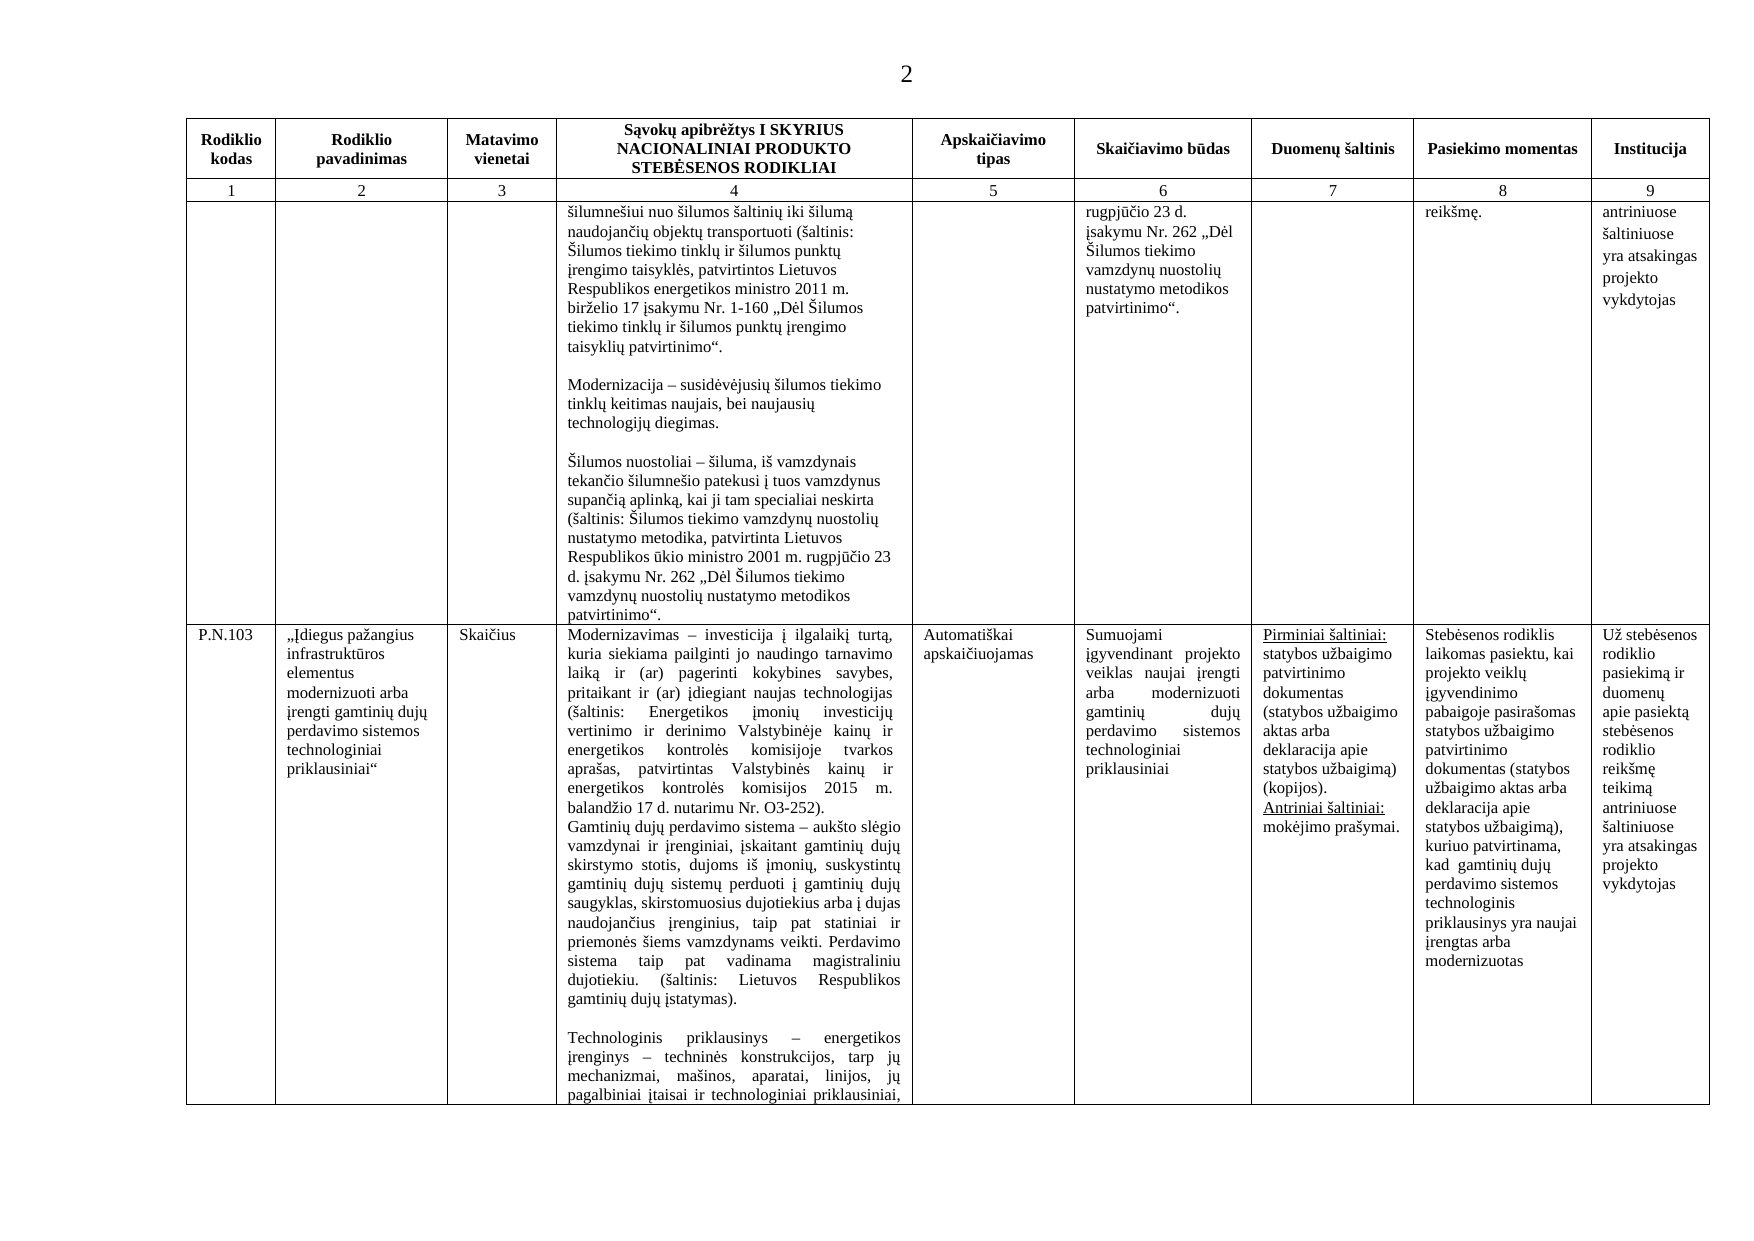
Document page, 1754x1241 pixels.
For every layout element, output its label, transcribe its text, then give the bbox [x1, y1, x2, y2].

table_cell 7 [1252, 179, 1413, 201]
table_cell 9 [1592, 179, 1709, 201]
table_cell 3 [448, 179, 556, 201]
table_cell P.N.103 [187, 625, 275, 1104]
table_cell Automatiškai apskaičiuojamas [913, 625, 1074, 1104]
table_cell Skaičius [448, 625, 556, 1104]
table_cell Pirminiai šaltiniai: statybos užbaigimo patvirtinimo dokumentas (statybos užbaigimo aktas arba deklaracija apie statybos užbaigimą) (kopijos). Antriniai šaltiniai: mokėjimo prašymai. [1252, 625, 1413, 1104]
table_header Duomenų šaltinis [1252, 119, 1413, 178]
table_cell Modernizavimas – investicija į ilgalaikį turtą, kuria siekiama pailginti jo naudingo tarnavimo laiką ir (ar) pagerinti kokybines savybes, pritaikant ir (ar) įdiegiant naujas technologijas (šaltinis: Energetikos įmonių investicijų vertinimo ir derinimo Valstybinėje kainų ir energetikos kontrolės komisijoje tvarkos aprašas, patvirtintas Valstybinės kainų ir energetikos kontrolės komisijos 2015 m. balandžio 17 d. nutarimu Nr. O3-252). Gamtinių dujų perdavimo sistema – aukšto slėgio vamzdynai ir įrenginiai, įskaitant gamtinių dujų skirstymo stotis, dujoms iš įmonių, suskystintų gamtinių dujų sistemų perduoti į gamtinių dujų saugyklas, skirstomuosius dujotiekius arba į dujas naudojančius įrenginius, taip pat statiniai ir priemonės šiems vamzdynams veikti. Perdavimo sistema taip pat vadinama magistraliniu dujotiekiu. (šaltinis: Lietuvos Respublikos gamtinių dujų įstatymas). Technologinis priklausinys – energetikos įrenginys – techninės konstrukcijos, tarp jų mechanizmai, mašinos, aparatai, linijos, jų pagalbiniai įtaisai ir technologiniai priklausiniai, [557, 625, 912, 1104]
table_header Skaičiavimo būdas [1075, 119, 1251, 178]
table_cell šilumnešiui nuo šilumos šaltinių iki šilumą naudojančių objektų transportuoti (šaltinis: Šilumos tiekimo tinklų ir šilumos punktų įrengimo taisyklės, patvirtintos Lietuvos Respublikos energetikos ministro 2011 m. birželio 17 įsakymu Nr. 1-160 „Dėl Šilumos tiekimo tinklų ir šilumos punktų įrengimo taisyklių patvirtinimo“. Modernizacija – susidėvėjusių šilumos tiekimo tinklų keitimas naujais, bei naujausių technologijų diegimas. Šilumos nuostoliai – šiluma, iš vamzdynais tekančio šilumnešio patekusi į tuos vamzdynus supančią aplinką, kai ji tam specialiai neskirta (šaltinis: Šilumos tiekimo vamzdynų nuostolių nustatymo metodika, patvirtinta Lietuvos Respublikos ūkio ministro 2001 m. rugpjūčio 23 d. įsakymu Nr. 262 „Dėl Šilumos tiekimo vamzdynų nuostolių nustatymo metodikos patvirtinimo“. [557, 202, 912, 624]
table_header Matavimo vienetai [448, 119, 556, 178]
table_cell rugpjūčio 23 d. įsakymu Nr. 262 „Dėl Šilumos tiekimo vamzdynų nuostolių nustatymo metodikos patvirtinimo“. [1075, 202, 1251, 624]
table_cell 4 [557, 179, 912, 201]
table_header Apskaičiavimo tipas [913, 119, 1074, 178]
table_cell 2 [276, 179, 447, 201]
table_header Rodiklio kodas [187, 119, 275, 178]
table_cell [448, 202, 556, 624]
table_cell reikšmę. [1414, 202, 1591, 624]
table_cell 6 [1075, 179, 1251, 201]
table_cell 5 [913, 179, 1074, 201]
table_cell [1252, 202, 1413, 624]
table_cell 1 [187, 179, 275, 201]
table_header Institucija [1592, 119, 1709, 178]
table_cell Sumuojami įgyvendinant projekto veiklas naujai įrengti arba modernizuoti gamtinių dujų perdavimo sistemos technologiniai priklausiniai [1075, 625, 1251, 1104]
table_header Rodiklio pavadinimas [276, 119, 447, 178]
table_cell antriniuose šaltiniuose yra atsakingas projekto vykdytojas [1592, 202, 1709, 624]
table_header Sąvokų apibrėžtys I SKYRIUS NACIONALINIAI PRODUKTO STEBĖSENOS RODIKLIAI [557, 119, 912, 178]
table_cell Stebėsenos rodiklis laikomas pasiektu, kai projekto veiklų įgyvendinimo pabaigoje pasirašomas statybos užbaigimo patvirtinimo dokumentas (statybos užbaigimo aktas arba deklaracija apie statybos užbaigimą), kuriuo patvirtinama, kad gamtinių dujų perdavimo sistemos technologinis priklausinys yra naujai įrengtas arba modernizuotas [1414, 625, 1591, 1104]
table_cell Už stebėsenos rodiklio pasiekimą ir duomenų apie pasiektą stebėsenos rodiklio reikšmę teikimą antriniuose šaltiniuose yra atsakingas projekto vykdytojas [1592, 625, 1709, 1104]
table_cell 8 [1414, 179, 1591, 201]
table_header Pasiekimo momentas [1414, 119, 1591, 178]
table_cell [276, 202, 447, 624]
table_cell „Įdiegus pažangius infrastruktūros elementus modernizuoti arba įrengti gamtinių dujų perdavimo sistemos technologiniai priklausiniai“ [276, 625, 447, 1104]
table_cell [187, 202, 275, 624]
table_cell [913, 202, 1074, 624]
